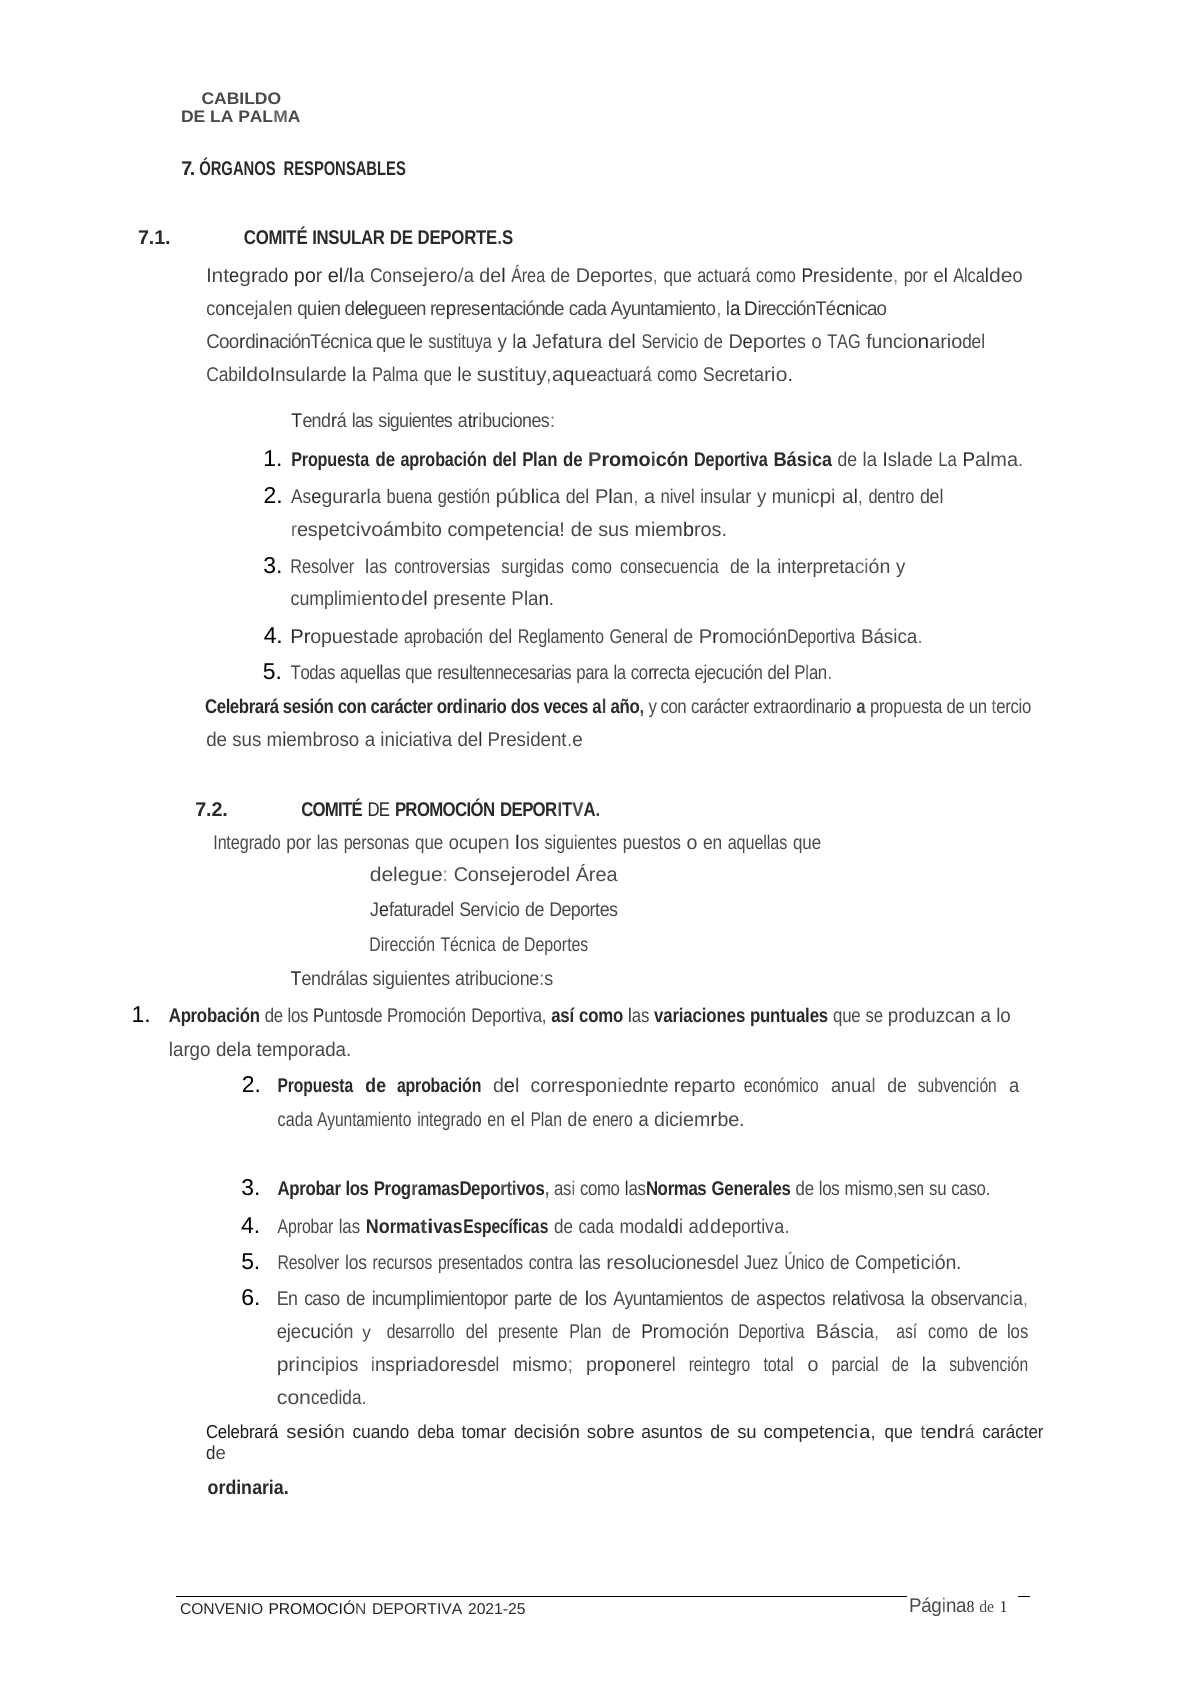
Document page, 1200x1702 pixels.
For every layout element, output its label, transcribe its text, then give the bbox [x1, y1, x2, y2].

list En caso de incumplimientopor parte de los Ayuntamientos de aspectos relativosa la observancia, ejecución y desarrollo del presente Plan de Promoción Deportiva Báscia, así como de los principios inspriadoresdel mismo; proponerel reintegro total o parcial de la subvención concedida. [241, 1283, 1029, 1408]
text Jefaturadel Servicio de Deportes Dirección Técnica de Deportes [369, 898, 672, 955]
list Resolver los recursos presentados contra las resolucionesdel Juez Único de Competición. [241, 1248, 1044, 1274]
list Asegurarla buena gestión pública del Plan, a nivel insular y municpi al, dentro del respetcivoámbito competencia! de sus miembros. [263, 482, 1028, 541]
text Celebrará sesión cuando deba tomar decisión sobre asuntos de su competencia, que tendrá carácter de [206, 1421, 1044, 1464]
text Integrado por el/la Consejero/a del Área de Deportes, que actuará como Presidente, por el Alcaldeo concejalen quien delegueen representaciónde cada Ayuntamiento, la DirecciónTécnicao CoordinaciónTécnica que le sustituya y la Jefatura del Servicio de Deportes o TAG funcionariodel CabildoInsularde la Palma que le sustituy,aqueactuará como Secretario. [206, 264, 1044, 385]
text Tendrá las siguientes atribuciones: [291, 409, 1044, 432]
list Aprobar las NormativasEspecíficas de cada modaldi addeportiva. [241, 1212, 1044, 1238]
list COMITÉ INSULAR DE DEPORTE.S [138, 226, 1044, 249]
text CABILDO DE LA PALMA [181, 90, 301, 126]
list Aprobar los ProgramasDeportivos, asi como lasNormas Generales de los mismo,sen su caso. [241, 1174, 1044, 1200]
list Propuestade aprobación del Reglamento General de PromociónDeportiva Básica. [263, 622, 1044, 648]
list Todas aquellas que resultennecesarias para la correcta ejecución del Plan. [263, 658, 1044, 684]
list Resolver las controversias surgidas como consecuencia de la interpretación y cumplimientodel presente Plan. [263, 552, 1026, 609]
text Integrado por las personas que ocupen los siguientes puestos o en aquellas que delegue: Consejerodel Área [213, 831, 871, 885]
list ÓRGANOS RESPONSABLES [181, 157, 419, 180]
list Aprobación de los Puntosde Promoción Deportiva, así como las variaciones puntuales que se produzcan a lo largo dela temporada. [131, 1001, 1028, 1060]
list Propuesta de aprobación del corresponiednte reparto económico anual de subvención a cada Ayuntamiento integrado en el Plan de enero a diciemrbe. [242, 1071, 1027, 1130]
subtitle ordinaria. [207, 1476, 1044, 1498]
list COMITÉ DE PROMOCIÓN DEPORITVA. [195, 798, 1044, 820]
text Tendrálas siguientes atribucione:s [290, 968, 1044, 990]
text Celebrará sesión con carácter ordinario dos veces al año, y con carácter extraordinario a propuesta de un tercio de sus miembroso a iniciativa del President.e [205, 695, 1044, 751]
list Propuesta de aprobación del Plan de Promoicón Deportiva Básica de la Islade La Palma. [263, 445, 1044, 471]
